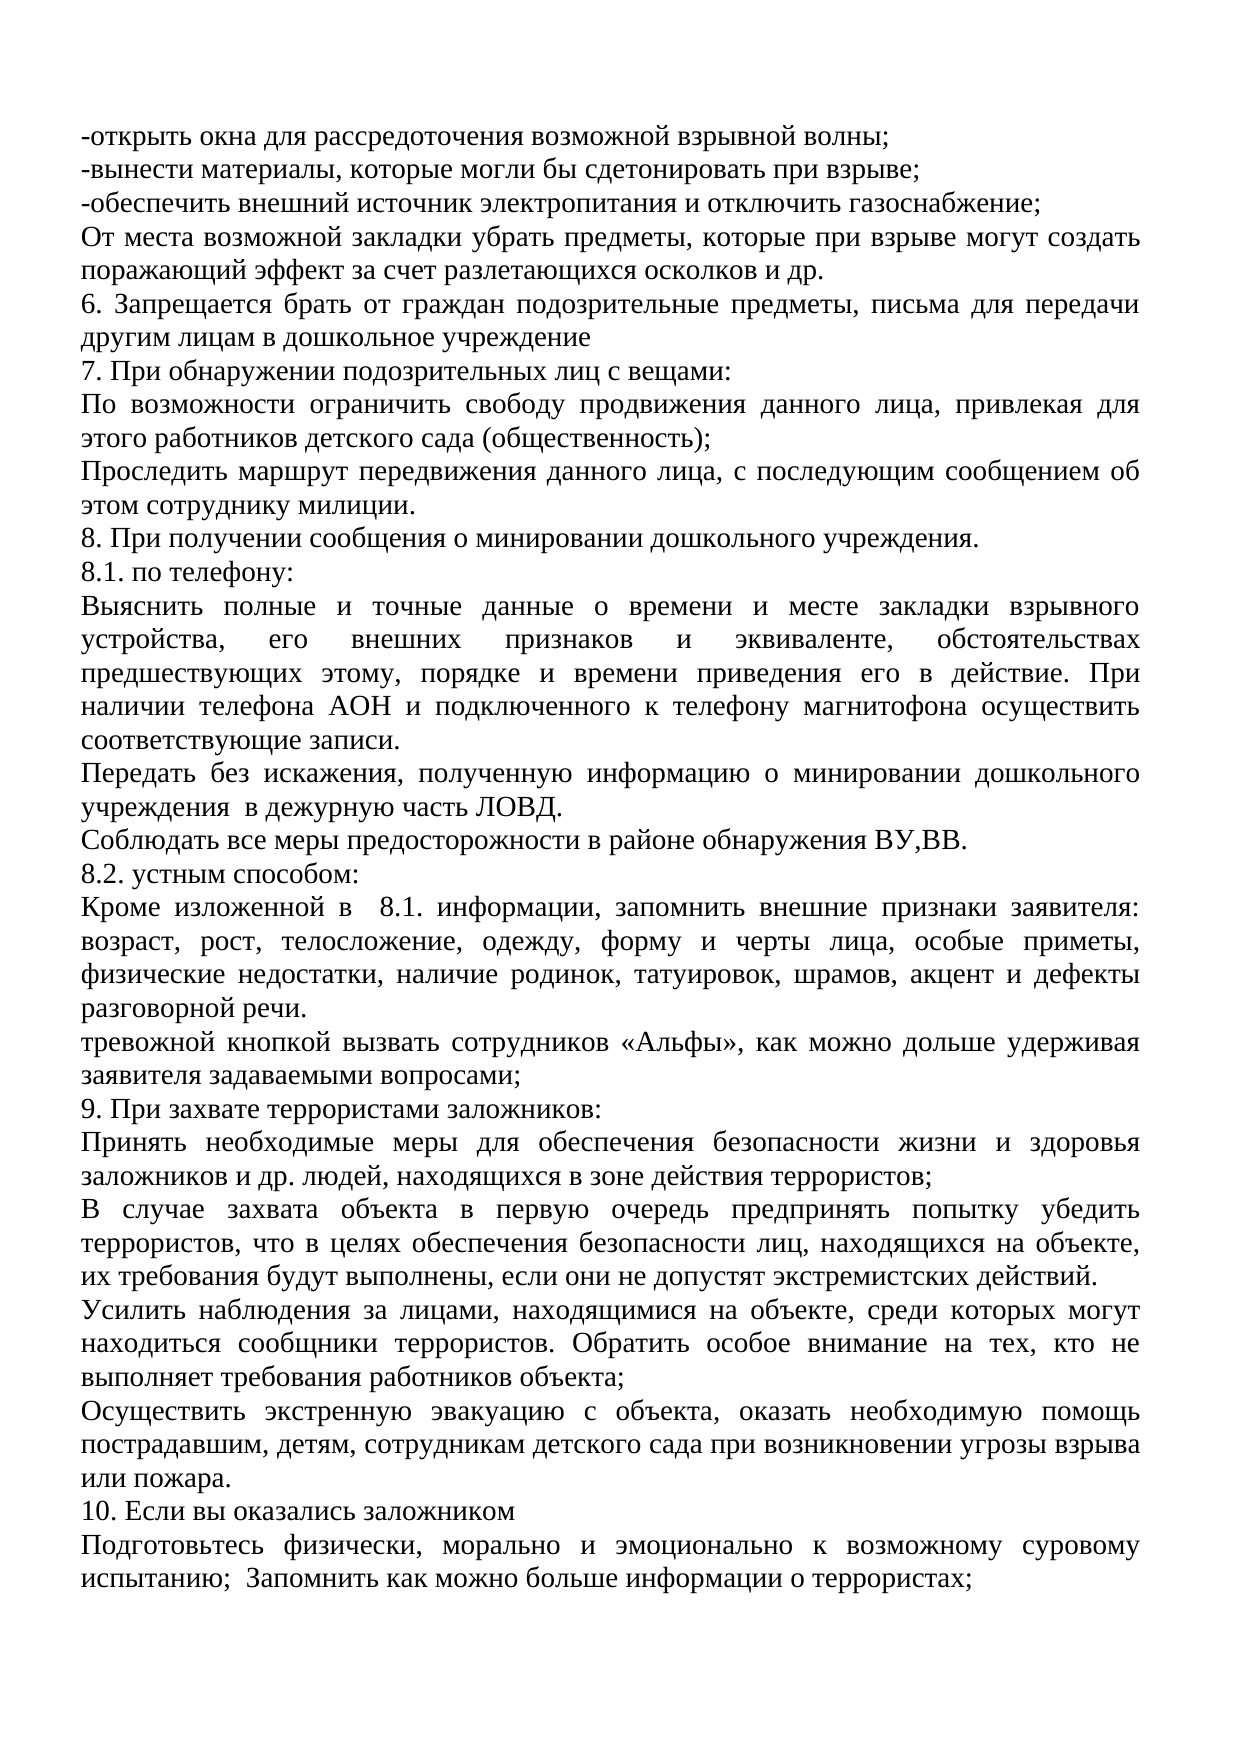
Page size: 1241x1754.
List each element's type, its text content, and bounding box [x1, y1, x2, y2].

text Кроме изложенной в 8.1. информации, запомнить внешние признаки заявителя: возраст, рост, телосложение, одежду, форму и черты лица, особые приметы, физические недостатки, наличие родинок, татуировок, шрамов, акцент и дефекты разговорной речи. [81, 889, 1141, 1024]
text Выяснить полные и точные данные о времени и месте закладки взрывного устройства, его внешних признаков и эквиваленте, обстоятельствах предшествующих этому, порядке и времени приведения его в действие. При наличии телефона АОН и подключенного к телефону магнитофона осуществить соответствующие записи. [81, 588, 1141, 755]
text 10. Если вы оказались заложником [81, 1493, 1141, 1527]
text Усилить наблюдения за лицами, находящимися на объекте, среди которых могут находиться сообщники террористов. Обратить особое внимание на тех, кто не выполняет требования работников объекта; [81, 1292, 1141, 1393]
text Подготовьтесь физически, морально и эмоционально к возможному суровому испытанию; Запомнить как можно больше информации о террористах; [81, 1527, 1141, 1594]
text От места возможной закладки убрать предметы, которые при взрыве могут создать поражающий эффект за счет разлетающихся осколков и др. [81, 219, 1141, 286]
text 8. При получении сообщения о минировании дошкольного учреждения. [81, 521, 1141, 554]
text тревожной кнопкой вызвать сотрудников «Альфы», как можно дольше удерживая заявителя задаваемыми вопросами; [81, 1024, 1141, 1091]
text Соблюдать все меры предосторожности в районе обнаружения ВУ,ВВ. [81, 822, 1141, 856]
text В случае захвата объекта в первую очередь предпринять попытку убедить террористов, что в целях обеспечения безопасности лиц, находящихся на объекте, их требования будут выполнены, если они не допустят экстремистских действий. [81, 1191, 1141, 1292]
text 9. При захвате террористами заложников: [81, 1091, 1141, 1124]
text 6. Запрещается брать от граждан подозрительные предметы, письма для передачи другим лицам в дошкольное учреждение [81, 286, 1141, 353]
text -открыть окна для рассредоточения возможной взрывной волны; [81, 118, 1141, 152]
text 8.2. устным способом: [81, 856, 1141, 889]
text 7. При обнаружении подозрительных лиц с вещами: [81, 353, 1141, 386]
text Передать без искажения, полученную информацию о минировании дошкольного учреждения в дежурную часть ЛОВД. [81, 755, 1141, 822]
text Проследить маршрут передвижения данного лица, с последующим сообщением об этом сотруднику милиции. [81, 453, 1141, 521]
text Осуществить экстренную эвакуацию с объекта, оказать необходимую помощь пострадавшим, детям, сотрудникам детского сада при возникновении угрозы взрыва или пожара. [81, 1393, 1141, 1493]
text -обеспечить внешний источник электропитания и отключить газоснабжение; [81, 185, 1141, 219]
text Принять необходимые меры для обеспечения безопасности жизни и здоровья заложников и др. людей, находящихся в зоне действия террористов; [81, 1124, 1141, 1191]
text 8.1. по телефону: [81, 554, 1141, 588]
text По возможности ограничить свободу продвижения данного лица, привлекая для этого работников детского сада (общественность); [81, 386, 1141, 453]
text -вынести материалы, которые могли бы cдетонировать при взрыве; [81, 152, 1141, 185]
